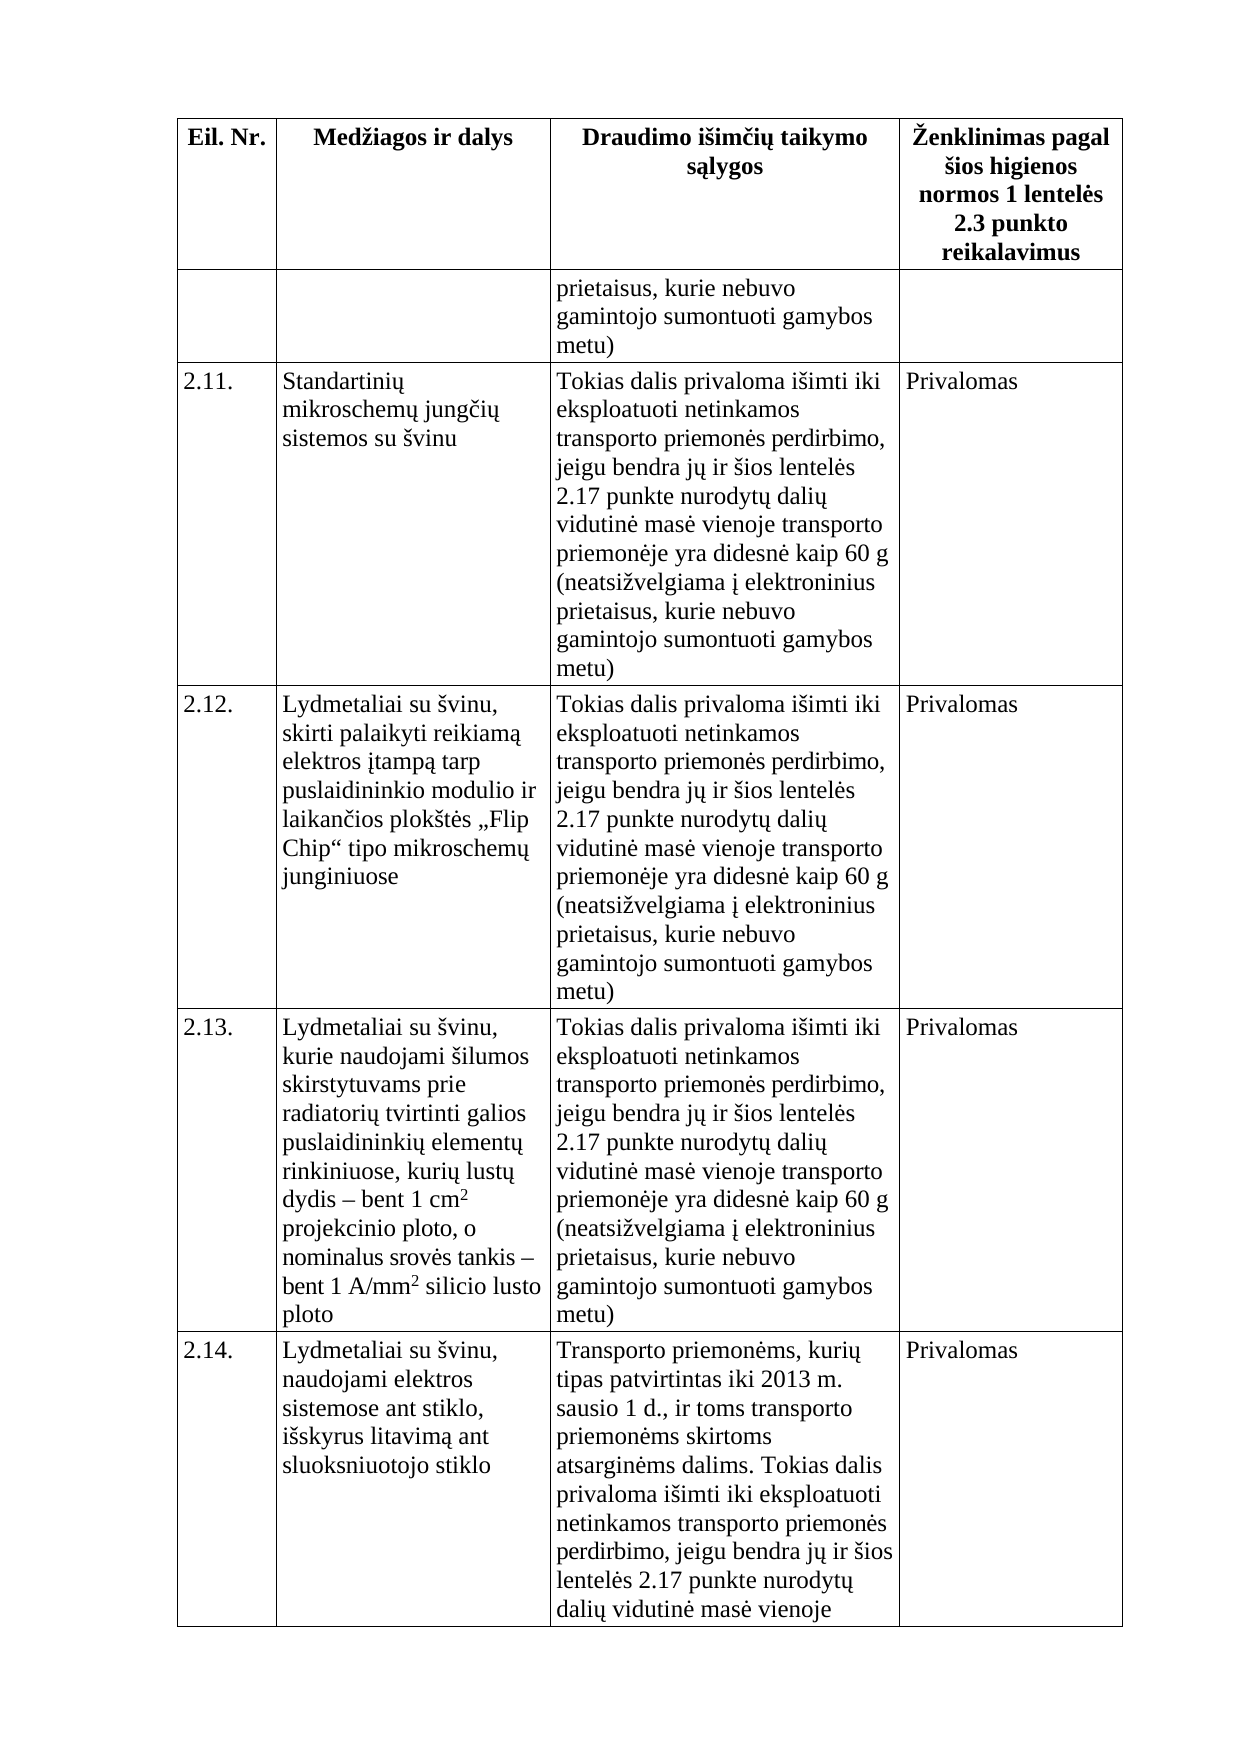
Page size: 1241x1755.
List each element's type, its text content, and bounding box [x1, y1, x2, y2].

table_cell 2.14. [178, 1332, 276, 1626]
table_cell Privalomas [900, 686, 1122, 1008]
table_cell 2.12. [178, 686, 276, 1008]
table_cell [178, 270, 276, 362]
table_cell Lydmetaliai su švinu, kurie naudojami šilumos skirstytuvams prie radiatorių tvirtinti galios puslaidininkių elementų rinkiniuose, kurių lustų dydis – bent 1 cm2 projekcinio ploto, o nominalus srovės tankis – bent 1 A/mm2 silicio lusto ploto [277, 1009, 550, 1331]
table_cell [277, 270, 550, 362]
table_cell 2.13. [178, 1009, 276, 1331]
table_cell Privalomas [900, 363, 1122, 685]
table_cell Tokias dalis privaloma išimti iki eksploatuoti netinkamos transporto priemonės perdirbimo, jeigu bendra jų ir šios lentelės 2.17 punkte nurodytų dalių vidutinė masė vienoje transporto priemonėje yra didesnė kaip 60 g (neatsižvelgiama į elektroninius prietaisus, kurie nebuvo gamintojo sumontuoti gamybos metu) [551, 1009, 899, 1331]
table_cell prietaisus, kurie nebuvo gamintojo sumontuoti gamybos metu) [551, 270, 899, 362]
table_cell 2.11. [178, 363, 276, 685]
table_cell Privalomas [900, 1009, 1122, 1331]
table_cell Transporto priemonėms, kurių tipas patvirtintas iki 2013 m. sausio 1 d., ir toms transporto priemonėms skirtoms atsarginėms dalims. Tokias dalis privaloma išimti iki eksploatuoti netinkamos transporto priemonės perdirbimo, jeigu bendra jų ir šios lentelės 2.17 punkte nurodytų dalių vidutinė masė vienoje [551, 1332, 899, 1626]
table_cell Lydmetaliai su švinu, skirti palaikyti reikiamą elektros įtampą tarp puslaidininkio modulio ir laikančios plokštės „Flip Chip“ tipo mikroschemų junginiuose [277, 686, 550, 1008]
table_cell Privalomas [900, 1332, 1122, 1626]
table_header Draudimo išimčių taikymo sąlygos [551, 119, 899, 269]
table_header Medžiagos ir dalys [277, 119, 550, 269]
table_cell [900, 270, 1122, 362]
table_cell Tokias dalis privaloma išimti iki eksploatuoti netinkamos transporto priemonės perdirbimo, jeigu bendra jų ir šios lentelės 2.17 punkte nurodytų dalių vidutinė masė vienoje transporto priemonėje yra didesnė kaip 60 g (neatsižvelgiama į elektroninius prietaisus, kurie nebuvo gamintojo sumontuoti gamybos metu) [551, 686, 899, 1008]
table_header Ženklinimas pagal šios higienos normos 1 lentelės 2.3 punkto reikalavimus [900, 119, 1122, 269]
table_cell Standartinių mikroschemų jungčių sistemos su švinu [277, 363, 550, 685]
table_cell Lydmetaliai su švinu, naudojami elektros sistemose ant stiklo, išskyrus litavimą ant sluoksniuotojo stiklo [277, 1332, 550, 1626]
table_cell Tokias dalis privaloma išimti iki eksploatuoti netinkamos transporto priemonės perdirbimo, jeigu bendra jų ir šios lentelės 2.17 punkte nurodytų dalių vidutinė masė vienoje transporto priemonėje yra didesnė kaip 60 g (neatsižvelgiama į elektroninius prietaisus, kurie nebuvo gamintojo sumontuoti gamybos metu) [551, 363, 899, 685]
table_header Eil. Nr. [178, 119, 276, 269]
